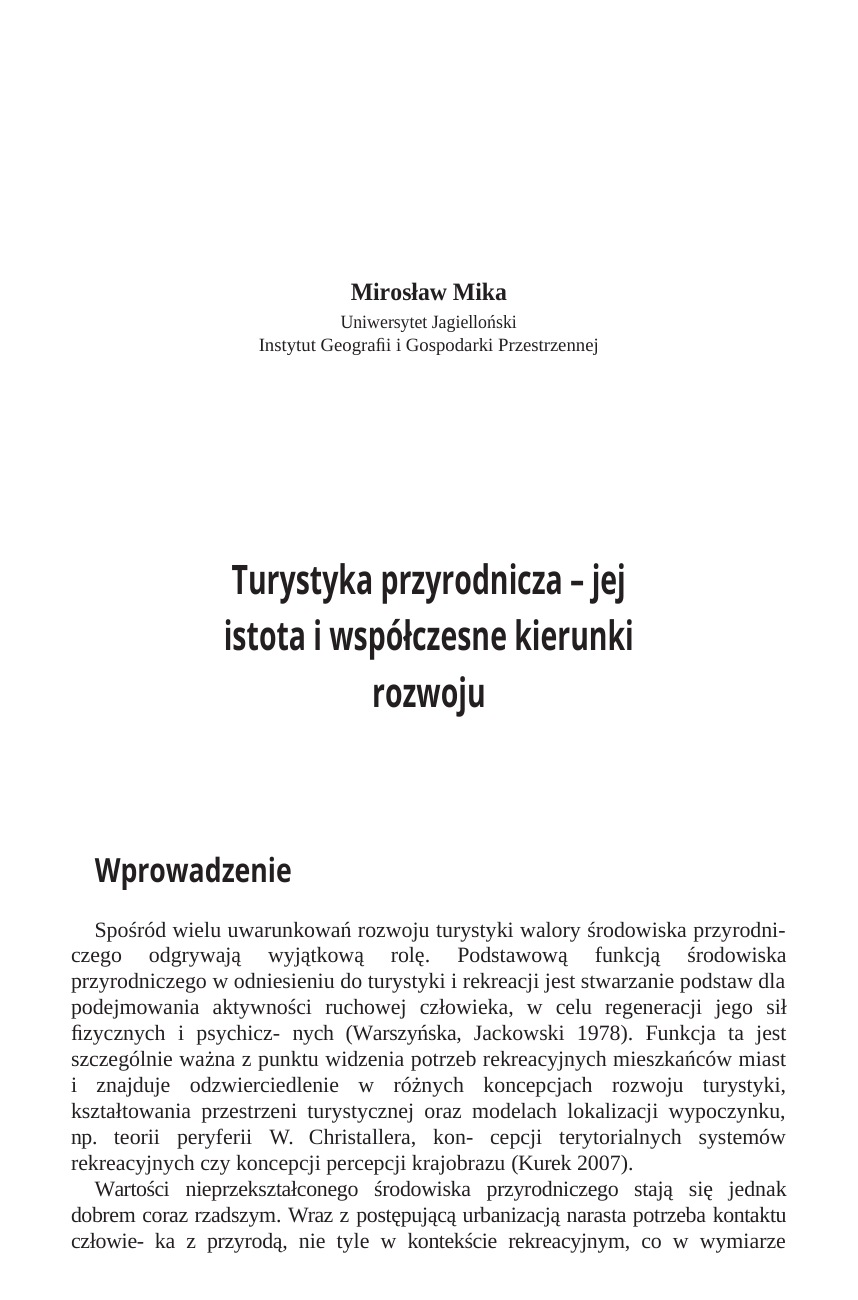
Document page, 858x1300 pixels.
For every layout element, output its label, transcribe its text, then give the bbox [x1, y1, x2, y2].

text Mirosław Mika [198, 277, 659, 306]
subtitle Wprowadzenie [94, 847, 797, 892]
text Uniwersytet Jagielloński [198, 311, 659, 333]
text Wartości nieprzekształconego środowiska przyrodniczego stają się jednak dobrem coraz rzadszym. Wraz z postępującą urbanizacją narasta potrzeba kontaktu człowie- ka z przyrodą, nie tyle w kontekście rekreacyjnym, co w wymiarze [71, 1176, 787, 1253]
text Spośród wielu uwarunkowań rozwoju turystyki walory środowiska przyrodni- czego odgrywają wyjątkową rolę. Podstawową funkcją środowiska przyrodniczego w odniesieniu do turystyki i rekreacji jest stwarzanie podstaw dla podejmowania aktywności ruchowej człowieka, w celu regeneracji jego sił ﬁzycznych i psychicz- nych (Warszyńska, Jackowski 1978). Funkcja ta jest szczególnie ważna z punktu widzenia potrzeb rekreacyjnych mieszkańców miast i znajduje odzwierciedlenie w różnych koncepcjach rozwoju turystyki, kształtowania przestrzeni turystycznej oraz modelach lokalizacji wypoczynku, np. teorii peryferii W. Christallera, kon- cepcji terytorialnych systemów rekreacyjnych czy koncepcji percepcji krajobrazu (Kurek 2007). [71, 917, 787, 1175]
text Instytut Geograﬁi i Gospodarki Przestrzennej [198, 334, 659, 355]
text Turystyka przyrodnicza – jej istota i współczesne kierunki rozwoju [198, 551, 659, 719]
